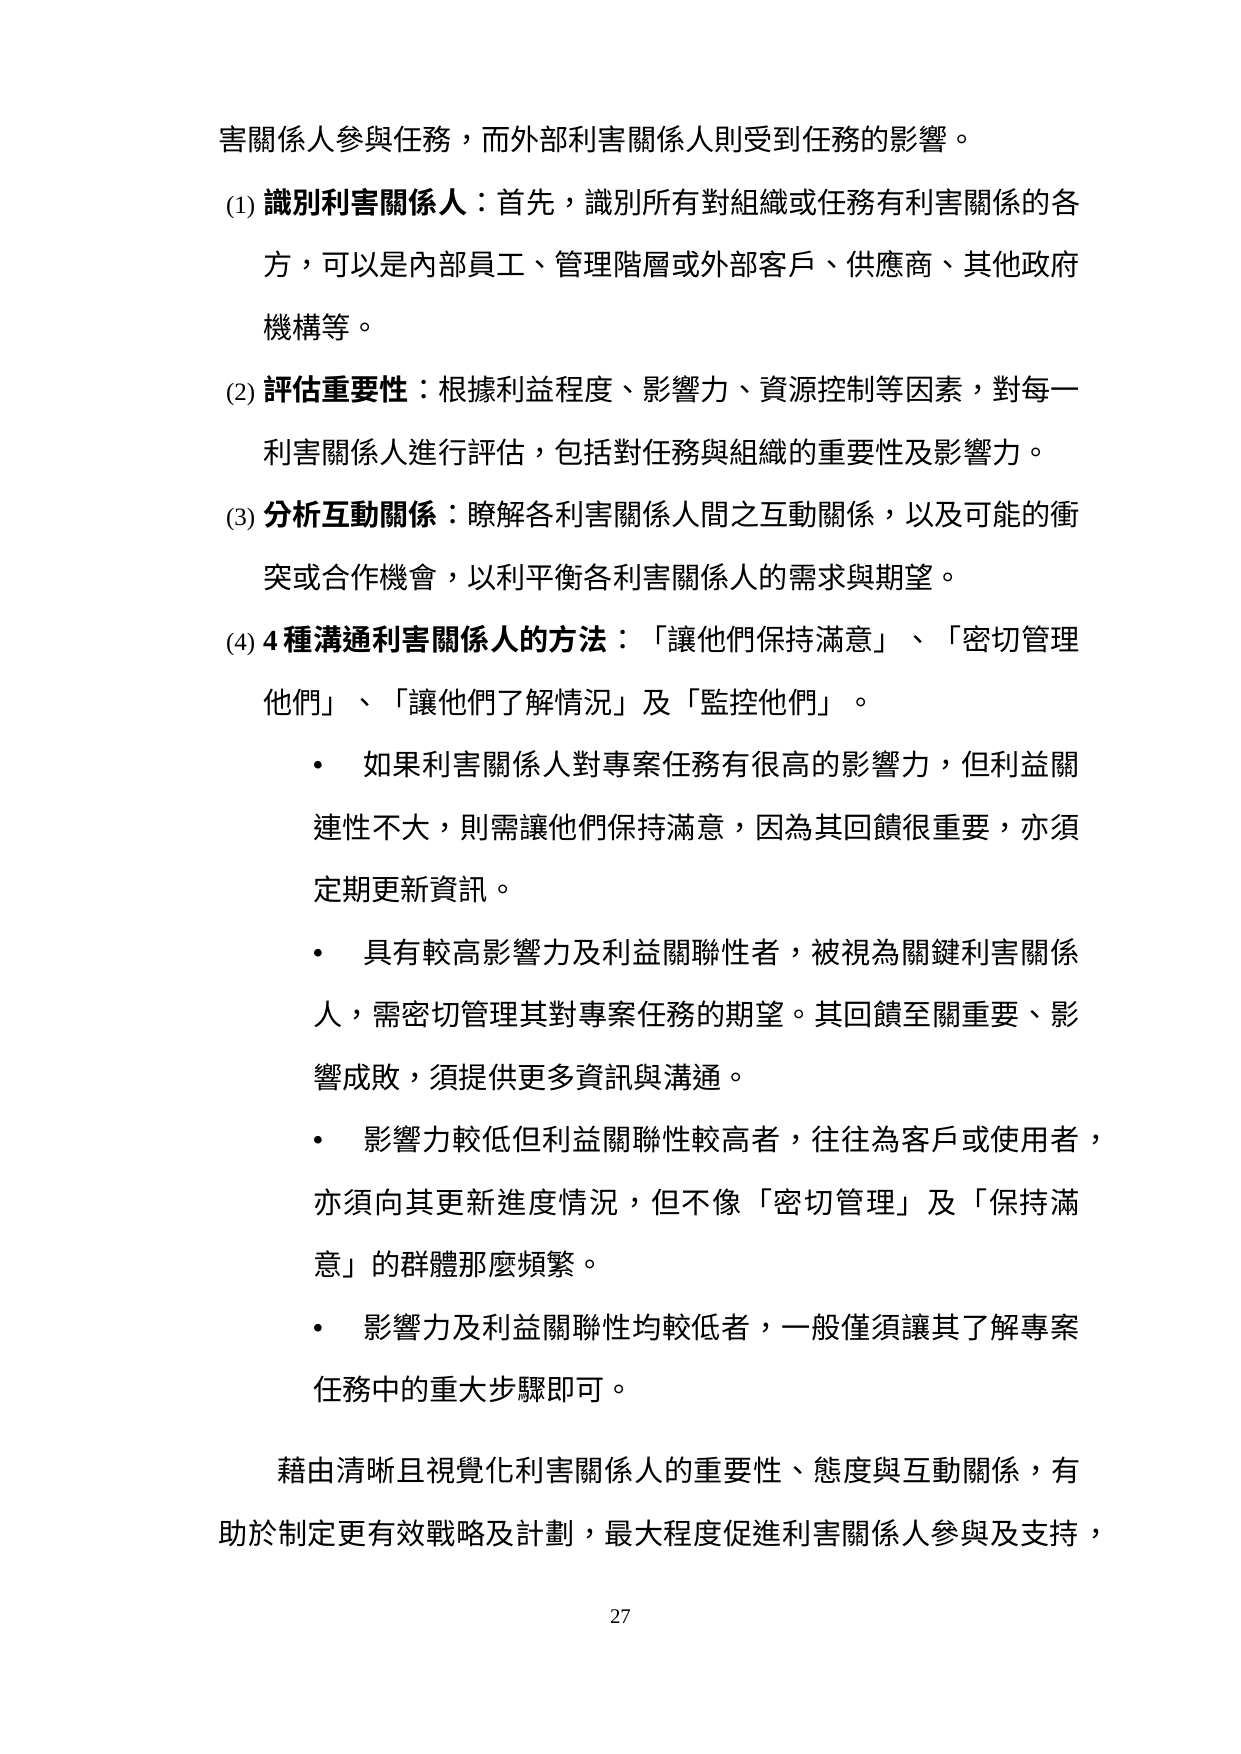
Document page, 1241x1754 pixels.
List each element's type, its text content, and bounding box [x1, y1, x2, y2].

text 害關係人參與任務，而外部利害關係人則受到任務的影響。 [218, 96, 1081, 159]
list 如果利害關係人對專案任務有很高的影響力，但利益關連性不大，則需讓他們保持滿意，因為其回饋很重要，亦須定期更新資訊。 [313, 721, 1081, 909]
list 具有較高影響力及利益關聯性者，被視為關鍵利害關係人，需密切管理其對專案任務的期望。其回饋至關重要、影響成敗，須提供更多資訊與溝通。 [313, 909, 1081, 1096]
list 影響力及利益關聯性均較低者，一般僅須讓其了解專案任務中的重大步驟即可。 [313, 1284, 1081, 1409]
list 4種溝通利害關係人的方法：「讓他們保持滿意」、「密切管理他們」、「讓他們了解情況」及「監控他們」。 [226, 596, 1081, 721]
list 識別利害關係人：首先，識別所有對組織或任務有利害關係的各方，可以是內部員工、管理階層或外部客戶、供應商、其他政府機構等。 [226, 159, 1081, 346]
list 分析互動關係：瞭解各利害關係人間之互動關係，以及可能的衝突或合作機會，以利平衡各利害關係人的需求與期望。 [226, 471, 1081, 596]
text 藉由清晰且視覺化利害關係人的重要性、態度與互動關係，有助於制定更有效戰略及計劃，最大程度促進利害關係人參與及支持，實現任務目標。 [218, 1427, 1081, 1552]
list 評估重要性：根據利益程度、影響力、資源控制等因素，對每一利害關係人進行評估，包括對任務與組織的重要性及影響力。 [226, 346, 1081, 471]
list 影響力較低但利益關聯性較高者，往往為客戶或使用者，亦須向其更新進度情況，但不像「密切管理」及「保持滿意」的群體那麼頻繁。 [313, 1096, 1081, 1284]
